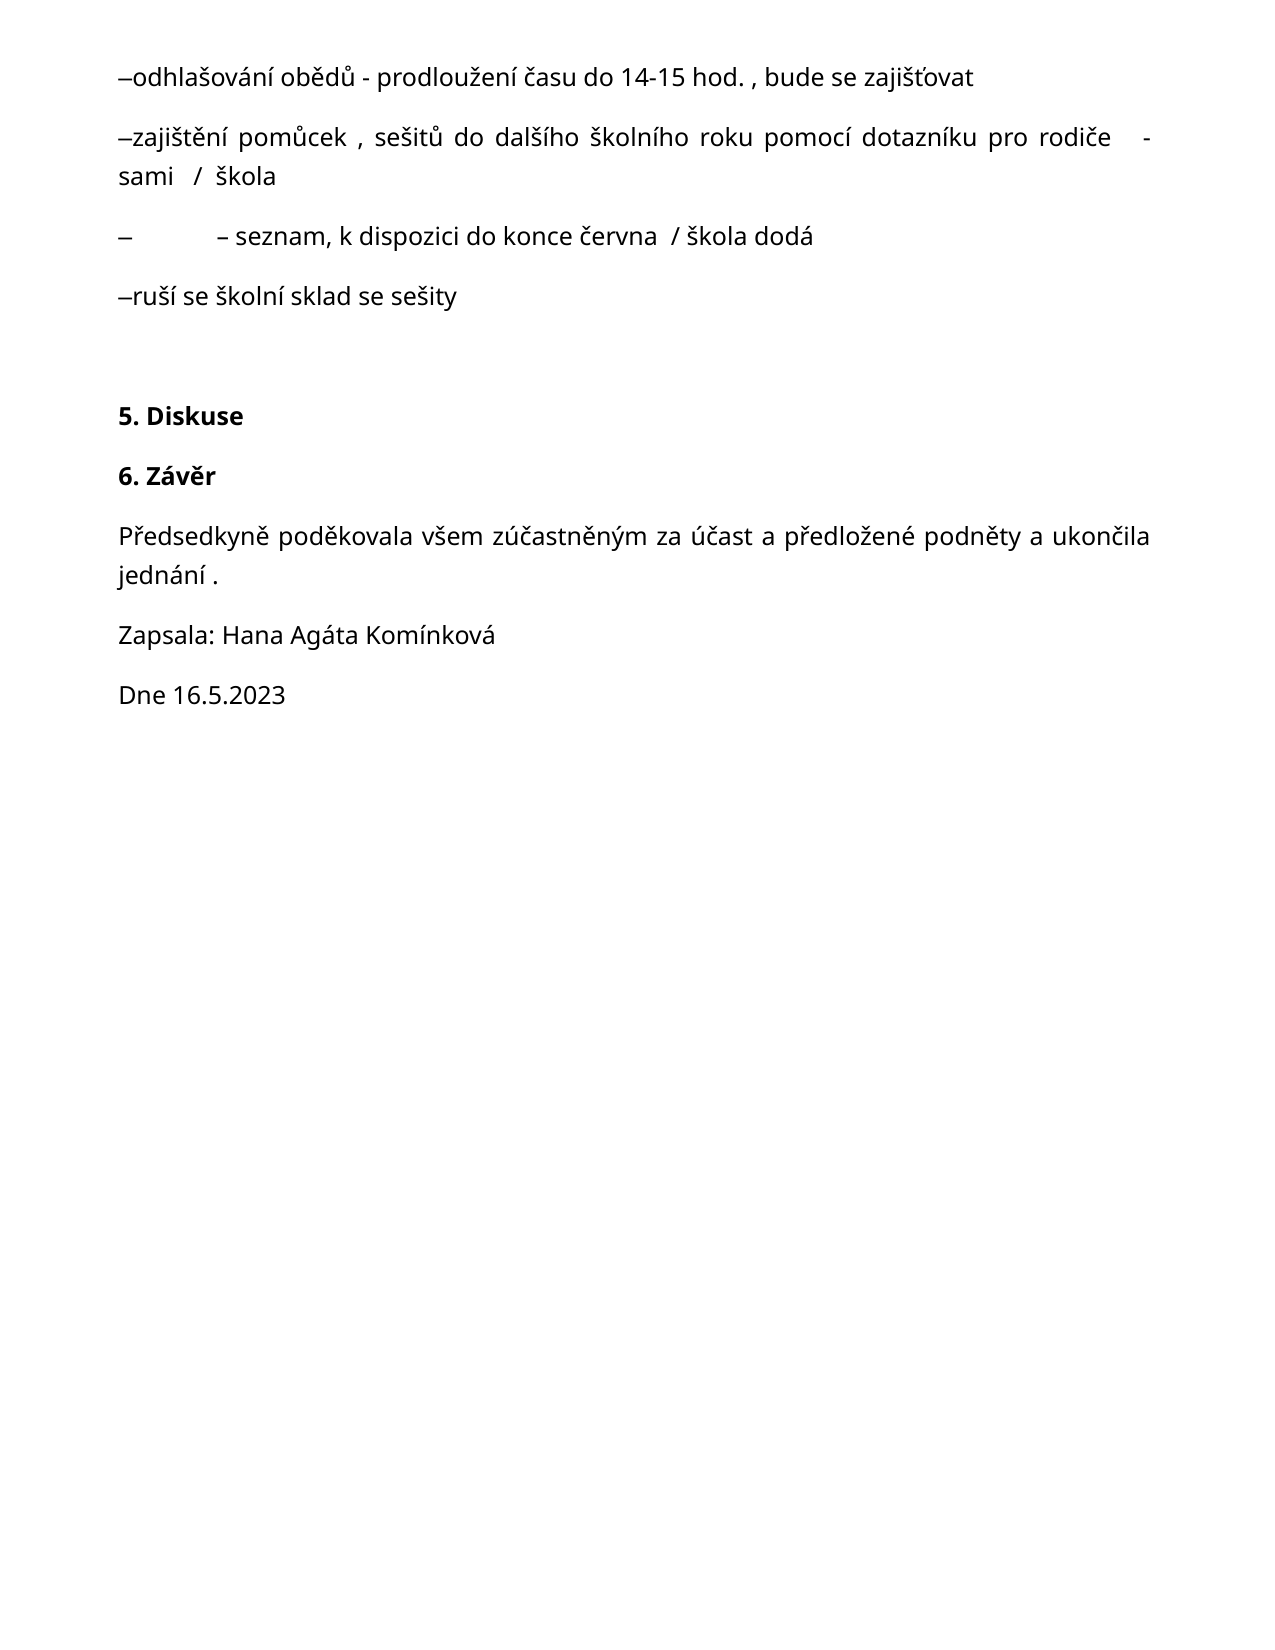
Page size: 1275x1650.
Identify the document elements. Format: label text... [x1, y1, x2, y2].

list odhlašování obědů - prodloužení času do 14-15 hod. , bude se zajišťovat [118, 59, 1152, 93]
text Dne 16.5.2023 [118, 678, 1152, 712]
list ruší se školní sklad se sešity [118, 278, 1152, 313]
text Zapsala: Hana Agáta Komínková [118, 618, 1152, 652]
list – seznam, k dispozici do konce června / škola dodá [118, 218, 1152, 253]
text 5. Diskuse [118, 398, 1152, 433]
list zajištění pomůcek , sešitů do dalšího školního roku pomocí dotazníku pro rodiče - sami / škola [118, 119, 1152, 193]
text Předsedkyně poděkovala všem zúčastněným za účast a předložené podněty a ukončila jednání . [118, 518, 1152, 592]
text 6. Závěr [118, 458, 1152, 493]
